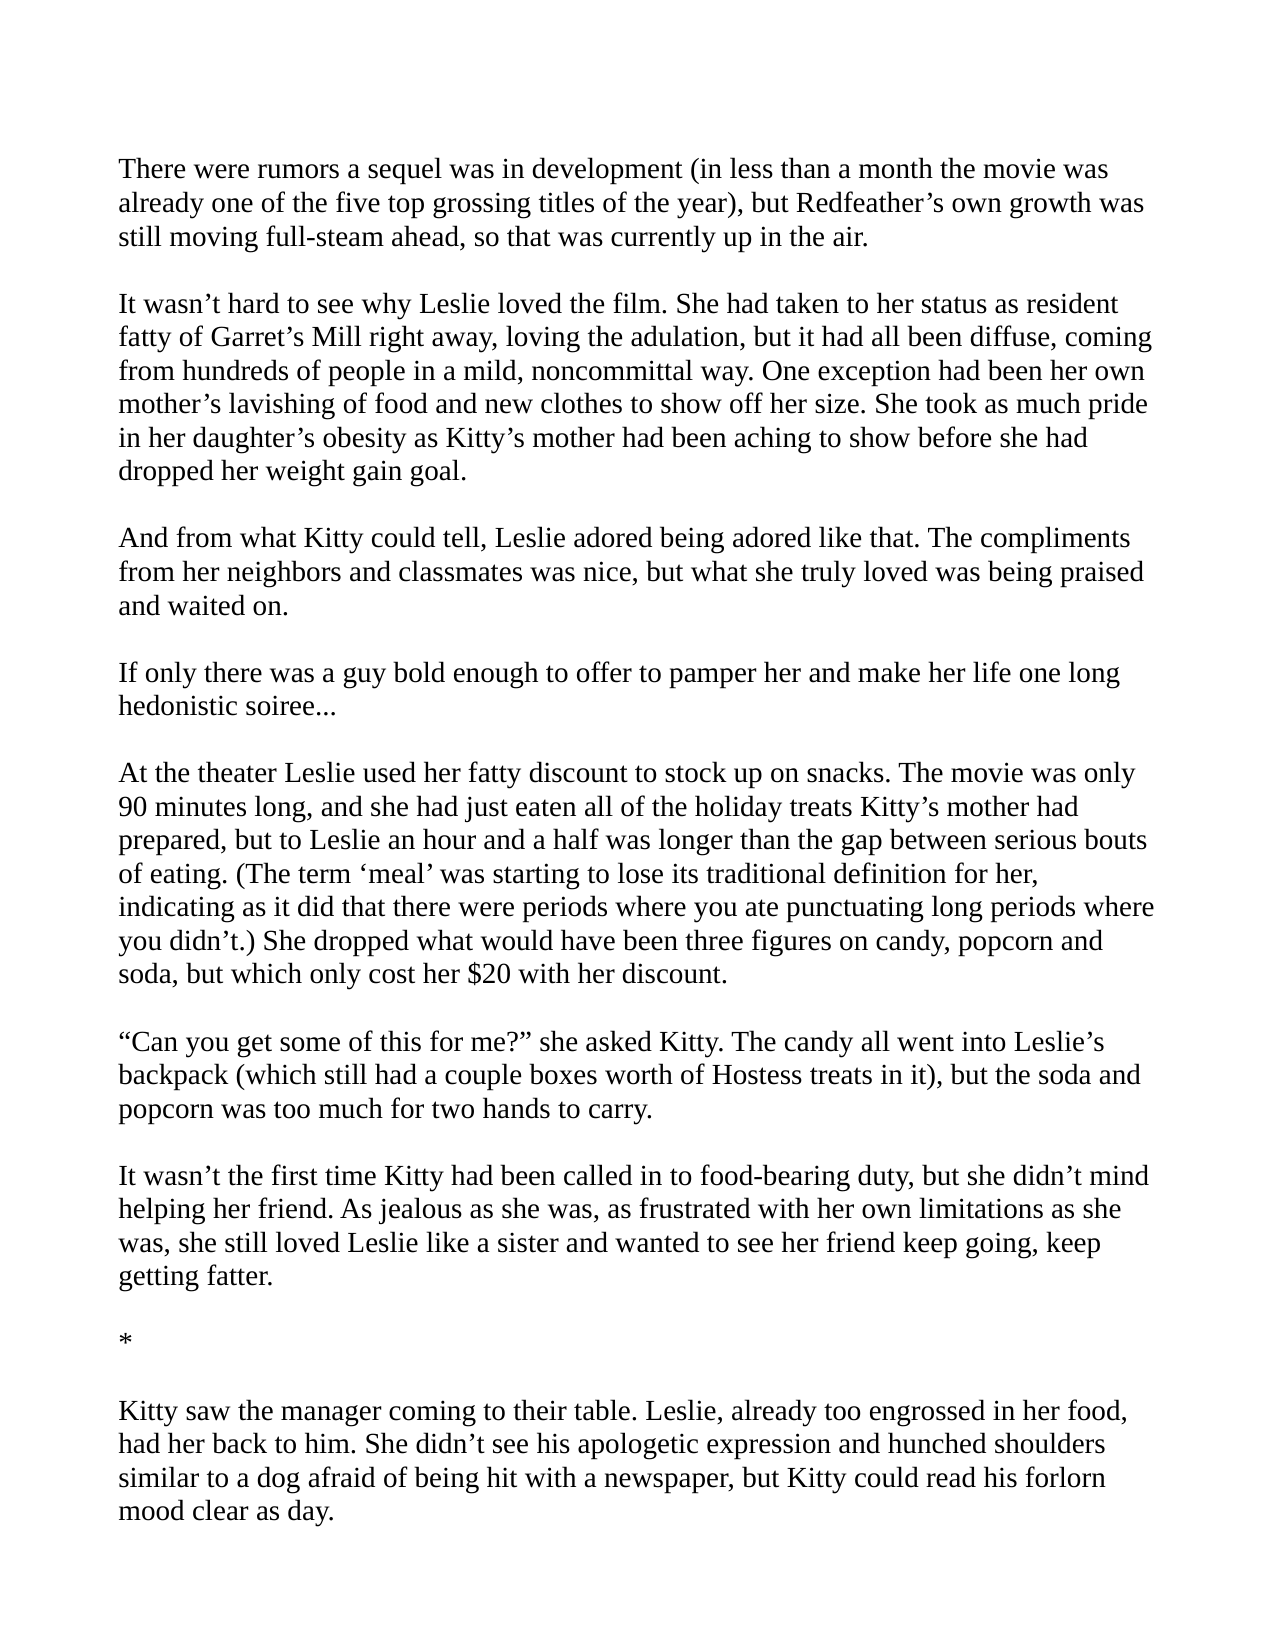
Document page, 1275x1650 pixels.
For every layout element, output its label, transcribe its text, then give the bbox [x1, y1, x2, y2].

text Kitty saw the manager coming to their table. Leslie, already too engrossed in her food, had her back to him. She didn’t see his apologetic expression and hunched shoulders similar to a dog afraid of being hit with a newspaper, but Kitty could read his forlorn mood clear as day. [118, 1393, 1157, 1527]
text “Can you get some of this for me?” she asked Kitty. The candy all went into Leslie’s backpack (which still had a couple boxes worth of Hostess treats in it), but the soda and popcorn was too much for two hands to carry. [118, 1024, 1157, 1124]
text * [118, 1326, 1157, 1359]
text There were rumors a sequel was in development (in less than a month the movie was already one of the five top grossing titles of the year), but Redfeather’s own growth was still moving full-steam ahead, so that was currently up in the air. [118, 152, 1157, 252]
text It wasn’t the first time Kitty had been called in to food-bearing duty, but she didn’t mind helping her friend. As jealous as she was, as frustrated with her own limitations as she was, she still loved Leslie like a sister and wanted to see her friend keep going, keep getting fatter. [118, 1158, 1157, 1292]
text If only there was a guy bold enough to offer to pamper her and make her life one long hedonistic soiree... [118, 655, 1157, 722]
text It wasn’t hard to see why Leslie loved the film. She had taken to her status as resident fatty of Garret’s Mill right away, loving the adulation, but it had all been diffuse, coming from hundreds of people in a mild, noncommittal way. One exception had been her own mother’s lavishing of food and new clothes to show off her size. She took as much pride in her daughter’s obesity as Kitty’s mother had been aching to show before she had dropped her weight gain goal. [118, 286, 1157, 487]
text And from what Kitty could tell, Leslie adored being adored like that. The compliments from her neighbors and classmates was nice, but what she truly loved was being praised and waited on. [118, 521, 1157, 621]
text At the theater Leslie used her fatty discount to stock up on snacks. The movie was only 90 minutes long, and she had just eaten all of the holiday treats Kitty’s mother had prepared, but to Leslie an hour and a half was longer than the gap between serious bouts of eating. (The term ‘meal’ was starting to lose its traditional definition for her, indicating as it did that there were periods where you ate punctuating long periods where you didn’t.) She dropped what would have been three figures on candy, popcorn and soda, but which only cost her $20 with her discount. [118, 755, 1157, 990]
